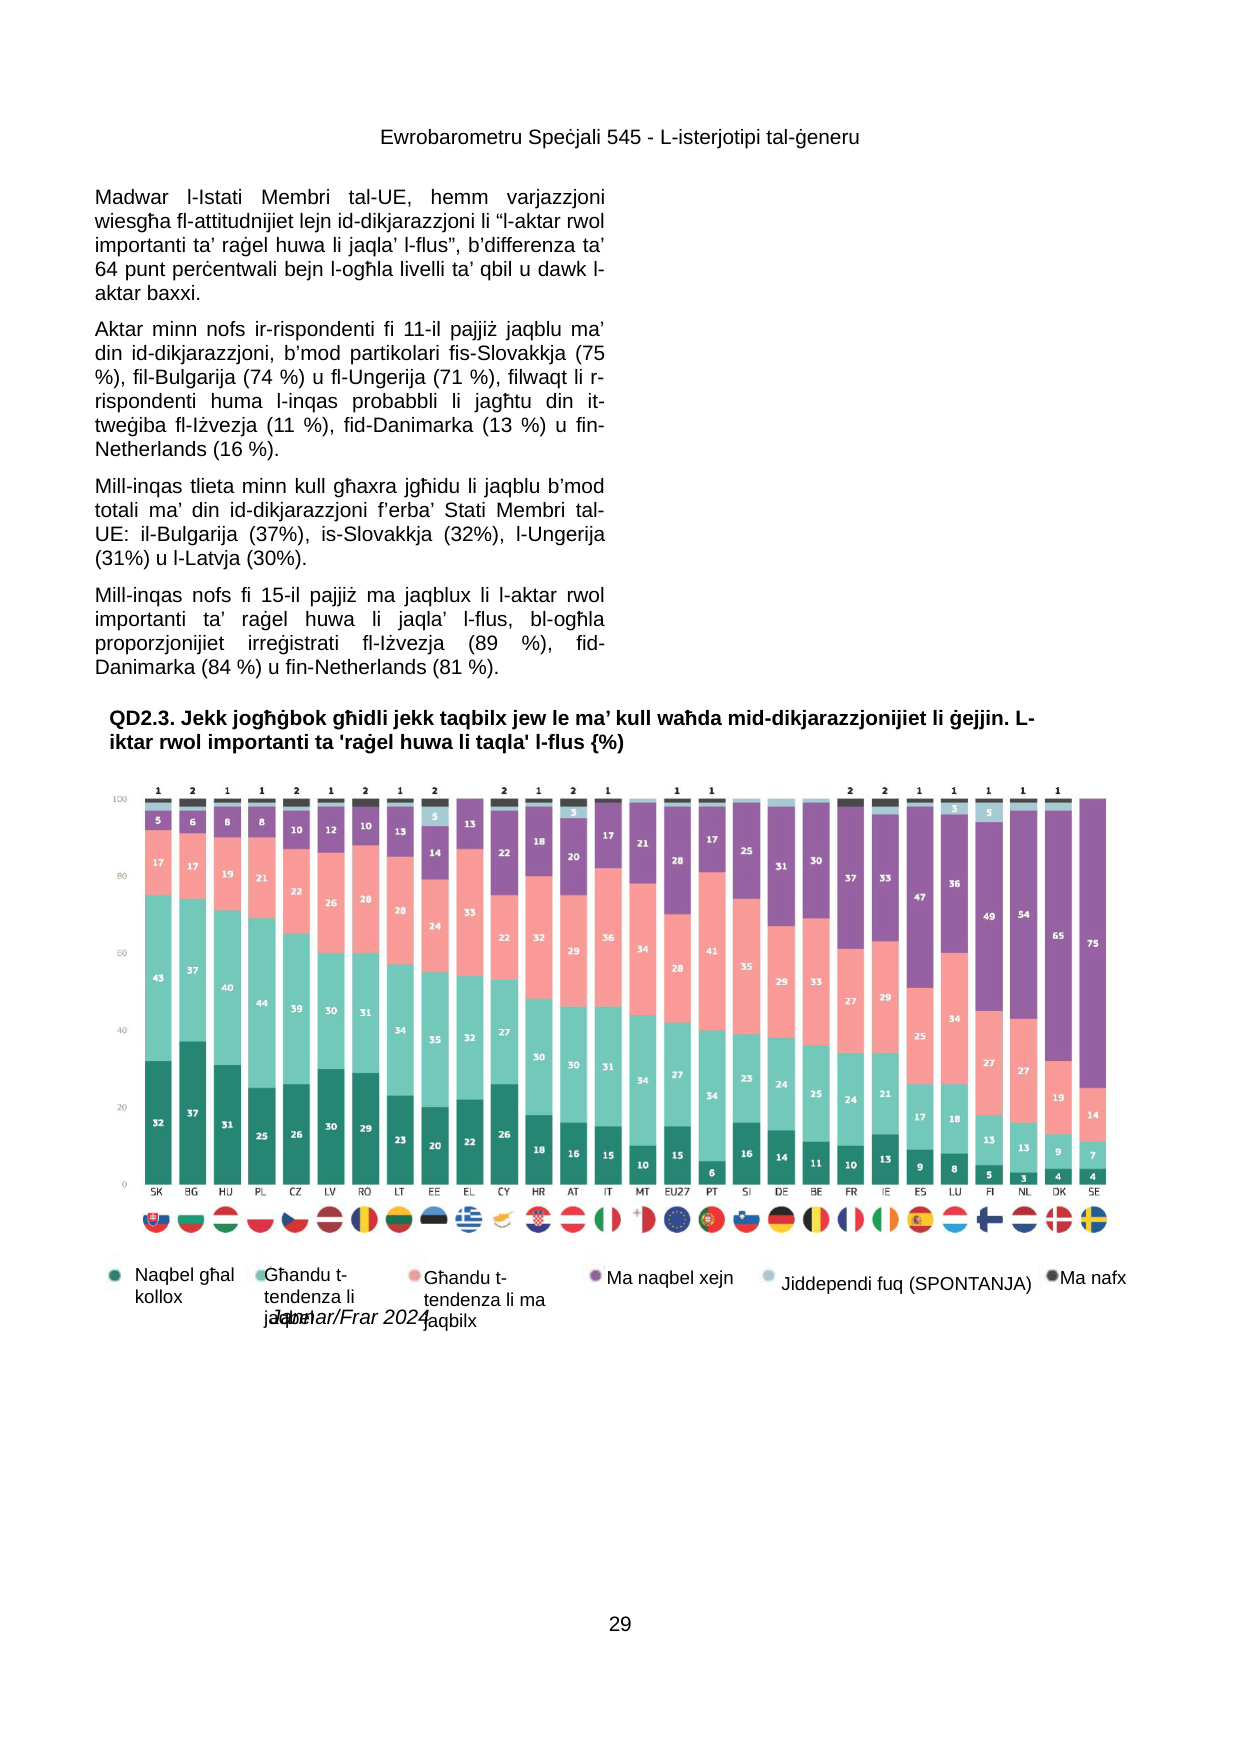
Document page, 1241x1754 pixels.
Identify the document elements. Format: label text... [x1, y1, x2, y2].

text Aktar minn nofs ir-rispondenti fi 11-il pajjiż jaqblu ma’ din id-dikjarazzjoni, b’mod partikolari fis-Slovakkja (75 %), fil-Bulgarija (74 %) u fl-Ungerija (71 %), filwaqt li r-rispondenti huma l-inqas probabbli li jagħtu din it-tweġiba fl-Iżvezja (11 %), fid-Danimarka (13 %) u fin-Netherlands (16 %). [94, 317, 605, 461]
text Madwar l-Istati Membri tal-UE, hemm varjazzjoni wiesgħa fl-attitudnijiet lejn id-dikjarazzjoni li “l-aktar rwol importanti ta’ raġel huwa li jaqla’ l-flus”, b’differenza ta’ 64 punt perċentwali bejn l-ogħla livelli ta’ qbil u dawk l-aktar baxxi. [94, 184, 605, 304]
picture [101, 1247, 1059, 1296]
text Mill-inqas tlieta minn kull għaxra jgħidu li jaqblu b’mod totali ma’ din id-dikjarazzjoni f’erba’ Stati Membri tal-UE: il-Bulgarija (37%), is-Slovakkja (32%), l-Ungerija (31%) u l-Latvja (30%). [94, 474, 605, 570]
text Mill-inqas nofs fi 15-il pajjiż ma jaqblux li l-aktar rwol importanti ta’ raġel huwa li jaqla’ l-flus, bl-ogħla proporzjonijiet irreġistrati fl-Iżvezja (89 %), fid-Danimarka (84 %) u fin-Netherlands (81 %). [94, 583, 605, 678]
picture [101, 780, 1112, 1238]
